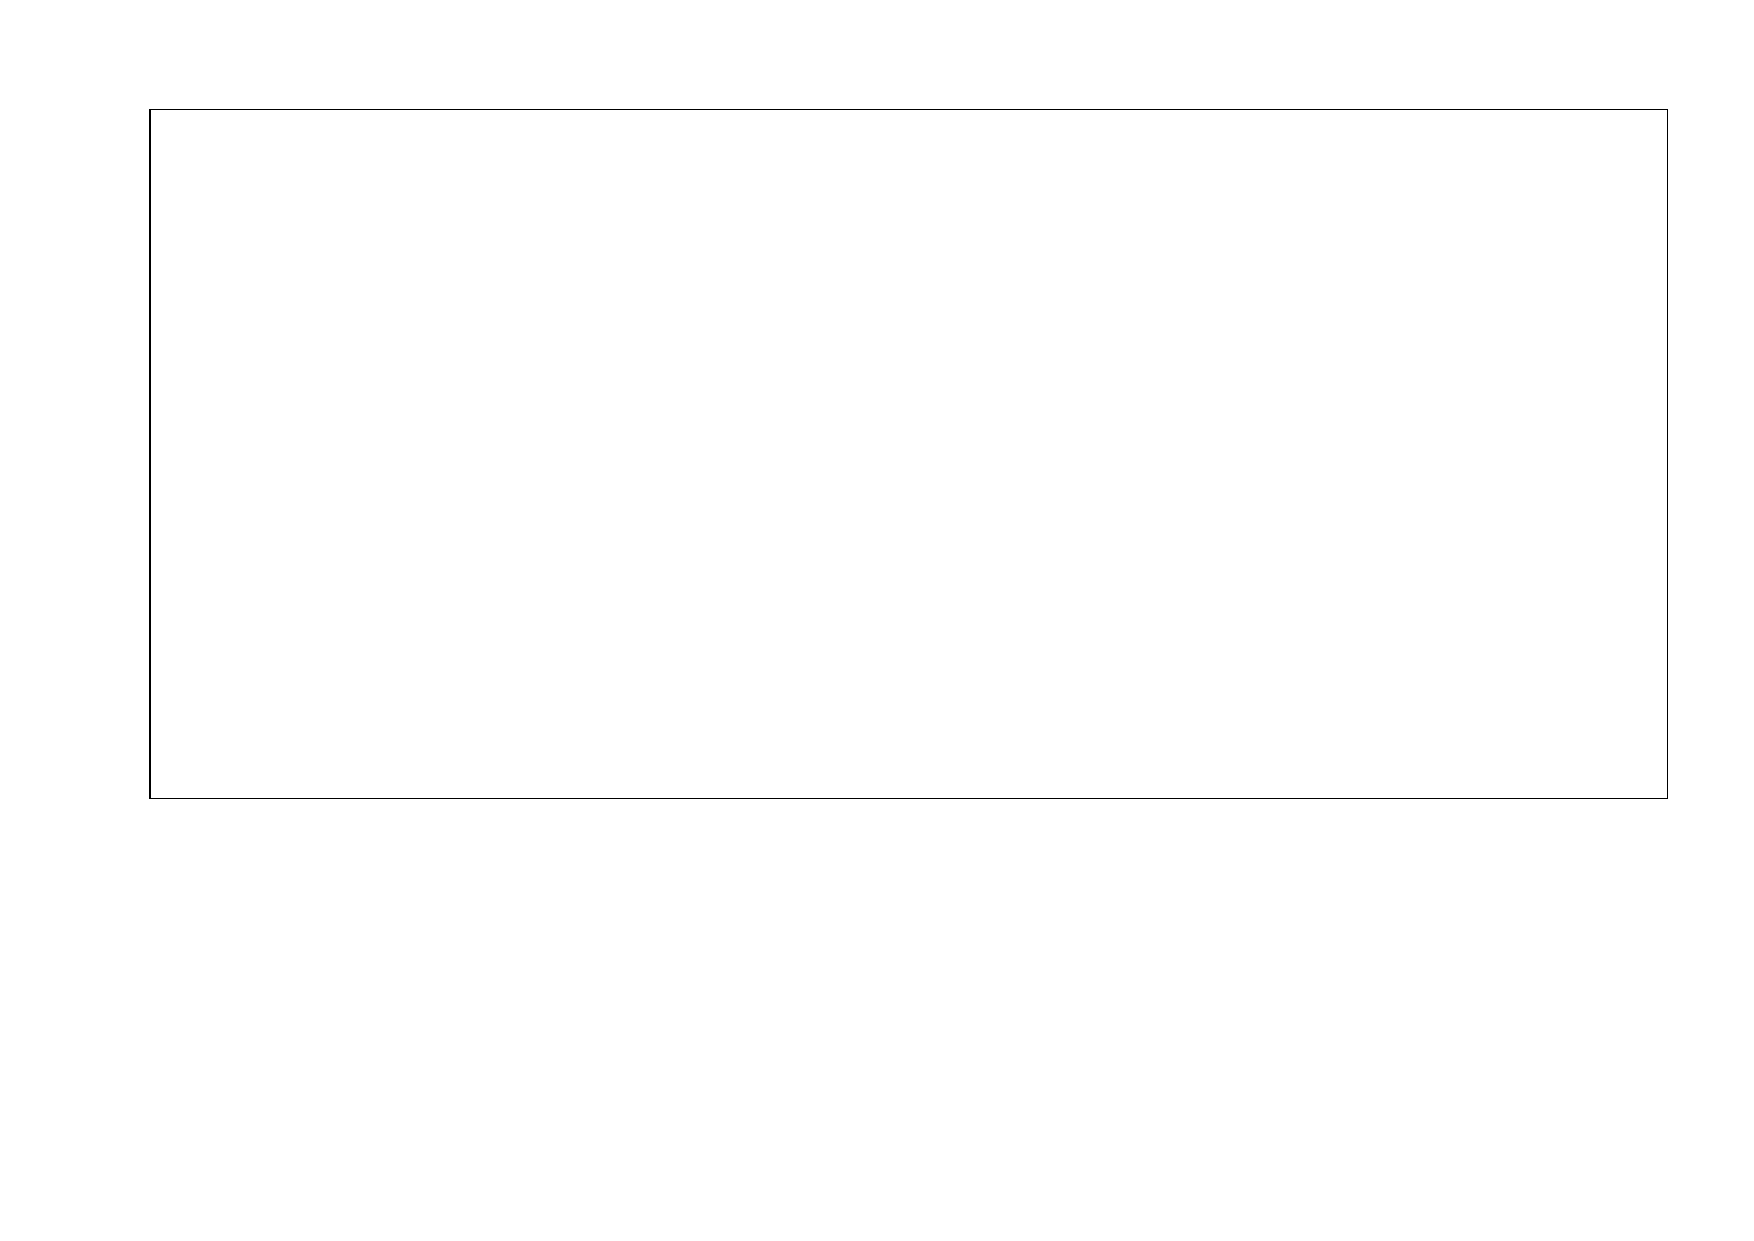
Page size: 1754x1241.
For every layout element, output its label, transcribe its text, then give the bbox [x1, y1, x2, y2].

table_cell 其他建議與討論事項 [151, 110, 1667, 798]
